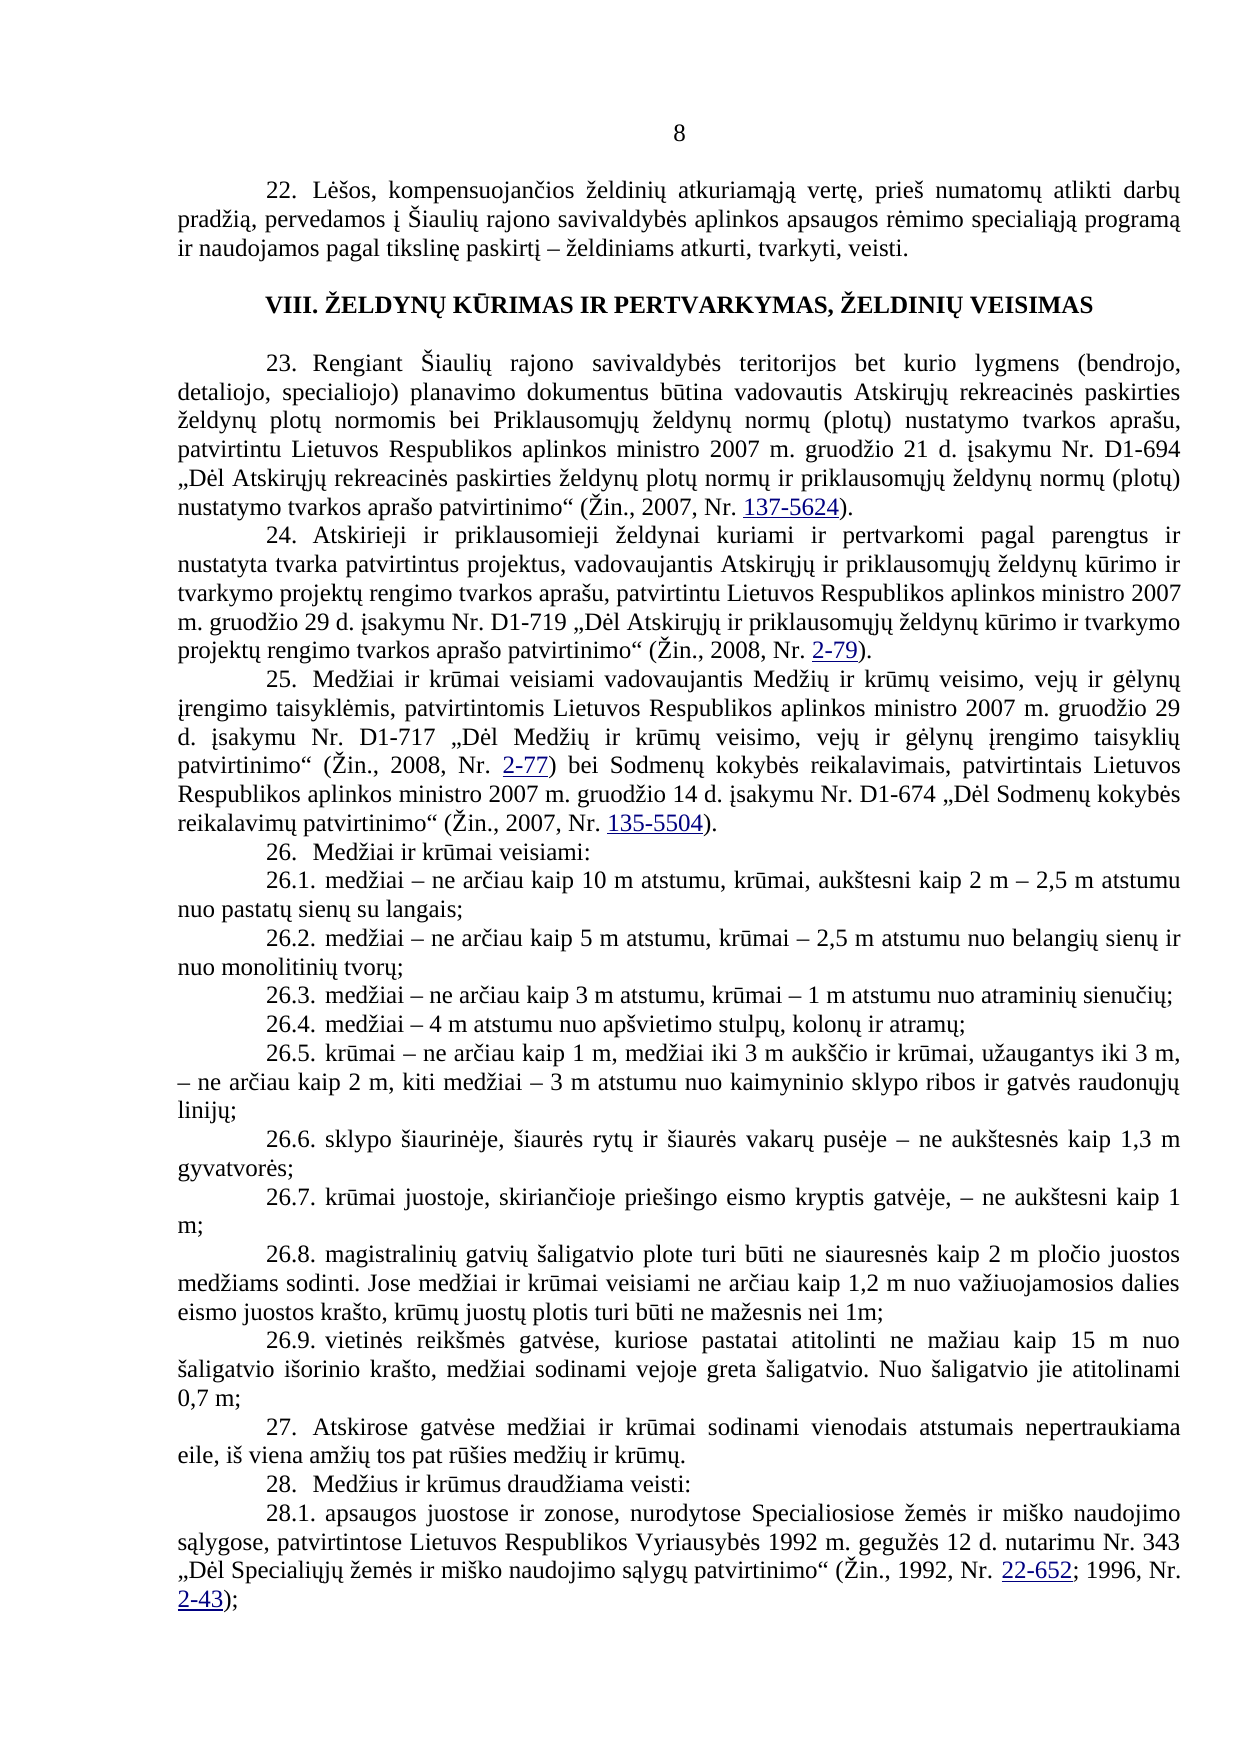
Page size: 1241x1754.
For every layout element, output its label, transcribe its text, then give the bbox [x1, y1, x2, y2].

text 26.8. magistralinių gatvių šaligatvio plote turi būti ne siauresnės kaip 2 m pločio juostos medžiams sodinti. Jose medžiai ir krūmai veisiami ne arčiau kaip 1,2 m nuo važiuojamosios dalies eismo juostos krašto, krūmų juostų plotis turi būti ne mažesnis nei 1m; [177, 1239, 1181, 1326]
text 26.2. medžiai – ne arčiau kaip 5 m atstumu, krūmai – 2,5 m atstumu nuo belangių sienų ir nuo monolitinių tvorų; [177, 923, 1181, 981]
text 28.1. apsaugos juostose ir zonose, nurodytose Specialiosiose žemės ir miško naudojimo sąlygose, patvirtintose Lietuvos Respublikos Vyriausybės 1992 m. gegužės 12 d. nutarimu Nr. 343 „Dėl Specialiųjų žemės ir miško naudojimo sąlygų patvirtinimo“ (Žin., 1992, Nr. 22-652; 1996, Nr. 2-43); [177, 1498, 1181, 1613]
text 26.5. krūmai – ne arčiau kaip 1 m, medžiai iki 3 m aukščio ir krūmai, užaugantys iki 3 m, – ne arčiau kaip 2 m, kiti medžiai – 3 m atstumu nuo kaimyninio sklypo ribos ir gatvės raudonųjų linijų; [177, 1038, 1181, 1124]
text 22. Lėšos, kompensuojančios želdinių atkuriamąją vertę, prieš numatomų atlikti darbų pradžią, pervedamos į Šiaulių rajono savivaldybės aplinkos apsaugos rėmimo specialiąją programą ir naudojamos pagal tikslinę paskirtį – želdiniams atkurti, tvarkyti, veisti. [177, 176, 1181, 262]
text 26.3. medžiai – ne arčiau kaip 3 m atstumu, krūmai – 1 m atstumu nuo atraminių sienučių; [177, 981, 1181, 1009]
text 25. Medžiai ir krūmai veisiami vadovaujantis Medžių ir krūmų veisimo, vejų ir gėlynų įrengimo taisyklėmis, patvirtintomis Lietuvos Respublikos aplinkos ministro 2007 m. gruodžio 29 d. įsakymu Nr. D1-717 „Dėl Medžių ir krūmų veisimo, vejų ir gėlynų įrengimo taisyklių patvirtinimo“ (Žin., 2008, Nr. 2-77) bei Sodmenų kokybės reikalavimais, patvirtintais Lietuvos Respublikos aplinkos ministro 2007 m. gruodžio 14 d. įsakymu Nr. D1-674 „Dėl Sodmenų kokybės reikalavimų patvirtinimo“ (Žin., 2007, Nr. 135-5504). [177, 664, 1181, 837]
text 26.6. sklypo šiaurinėje, šiaurės rytų ir šiaurės vakarų pusėje – ne aukštesnės kaip 1,3 m gyvatvorės; [177, 1124, 1181, 1182]
text 28. Medžius ir krūmus draudžiama veisti: [177, 1469, 1181, 1498]
text VIII. ŽELDYNŲ KŪRIMAS IR PERTVARKYMAS, ŽELDINIŲ VEISIMAS [177, 291, 1181, 319]
text 27. Atskirose gatvėse medžiai ir krūmai sodinami vienodais atstumais nepertraukiama eile, iš viena amžių tos pat rūšies medžių ir krūmų. [177, 1412, 1181, 1469]
text 24. Atskirieji ir priklausomieji želdynai kuriami ir pertvarkomi pagal parengtus ir nustatyta tvarka patvirtintus projektus, vadovaujantis Atskirųjų ir priklausomųjų želdynų kūrimo ir tvarkymo projektų rengimo tvarkos aprašu, patvirtintu Lietuvos Respublikos aplinkos ministro 2007 m. gruodžio 29 d. įsakymu Nr. D1-719 „Dėl Atskirųjų ir priklausomųjų želdynų kūrimo ir tvarkymo projektų rengimo tvarkos aprašo patvirtinimo“ (Žin., 2008, Nr. 2-79). [177, 521, 1181, 664]
text 26.7. krūmai juostoje, skiriančioje priešingo eismo kryptis gatvėje, – ne aukštesni kaip 1 m; [177, 1182, 1181, 1239]
text 26.1. medžiai – ne arčiau kaip 10 m atstumu, krūmai, aukštesni kaip 2 m – 2,5 m atstumu nuo pastatų sienų su langais; [177, 866, 1181, 923]
text 26.9. vietinės reikšmės gatvėse, kuriose pastatai atitolinti ne mažiau kaip 15 m nuo šaligatvio išorinio krašto, medžiai sodinami vejoje greta šaligatvio. Nuo šaligatvio jie atitolinami 0,7 m; [177, 1326, 1181, 1412]
text 23. Rengiant Šiaulių rajono savivaldybės teritorijos bet kurio lygmens (bendrojo, detaliojo, specialiojo) planavimo dokumentus būtina vadovautis Atskirųjų rekreacinės paskirties želdynų plotų normomis bei Priklausomųjų želdynų normų (plotų) nustatymo tvarkos aprašu, patvirtintu Lietuvos Respublikos aplinkos ministro 2007 m. gruodžio 21 d. įsakymu Nr. D1-694 „Dėl Atskirųjų rekreacinės paskirties želdynų plotų normų ir priklausomųjų želdynų normų (plotų) nustatymo tvarkos aprašo patvirtinimo“ (Žin., 2007, Nr. 137-5624). [177, 348, 1181, 521]
text 26.4. medžiai – 4 m atstumu nuo apšvietimo stulpų, kolonų ir atramų; [177, 1009, 1181, 1038]
text 26. Medžiai ir krūmai veisiami: [177, 837, 1181, 866]
